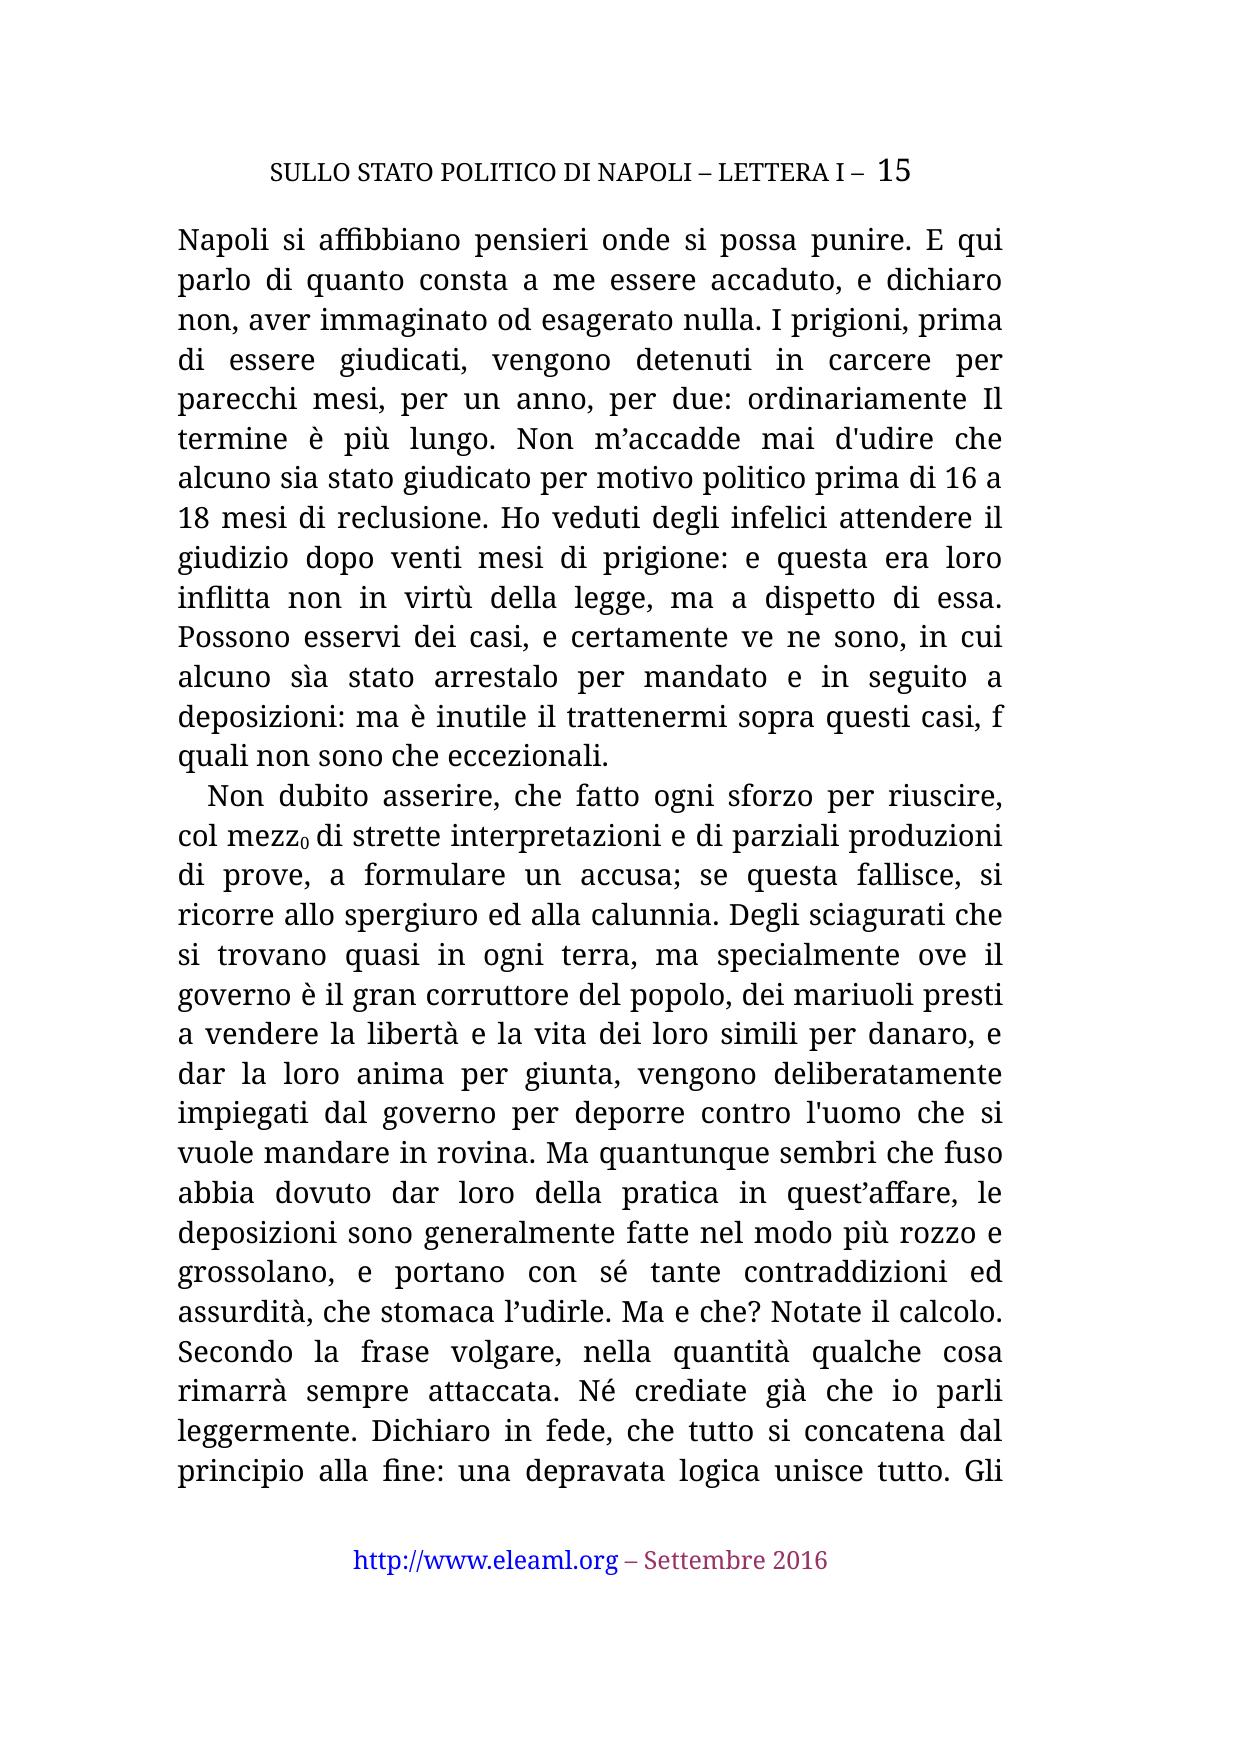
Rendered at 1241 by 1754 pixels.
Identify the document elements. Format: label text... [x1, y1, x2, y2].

text Napoli si affibbiano pensieri onde si possa punire. E qui parlo di quanto consta a me essere accaduto, e dichiaro non, aver immaginato od esagerato nulla. I prigioni, prima di essere giudicati, vengono detenuti in carcere per parecchi mesi, per un anno, per due: ordinariamente Il termine è più lungo. Non m’accadde mai d'udire che alcuno sia stato giudicato per motivo politico prima di 16 a 18 mesi di reclusione. Ho veduti degli infelici attendere il giudizio dopo venti mesi di prigione: e questa era loro inflitta non in virtù della legge, ma a dispetto di essa. Possono esservi dei casi, e certamente ve ne sono, in cui alcuno sìa stato arrestalo per mandato e in seguito a deposizioni: ma è inutile il trattenermi sopra questi casi, f quali non sono che eccezionali. [177, 220, 1004, 775]
text Non dubito asserire, che fatto ogni sforzo per riuscire, col mezz0 di strette interpretazioni e di parziali produzioni di prove, a formulare un accusa; se questa fallisce, si ricorre allo spergiuro ed alla calunnia. Degli sciagurati che si trovano quasi in ogni terra, ma specialmente ove il governo è il gran corruttore del popolo, dei mariuoli presti a vendere la libertà e la vita dei loro simili per danaro, e dar la loro anima per giunta, vengono deliberatamente impiegati dal governo per deporre contro l'uomo che si vuole mandare in rovina. Ma quantunque sembri che fuso abbia dovuto dar loro della pratica in quest’affare, le deposizioni sono generalmente fatte nel modo più rozzo e grossolano, e portano con sé tante contraddizioni ed assurdità, che stomaca l’udirle. Ma e che? Notate il calcolo. Secondo la frase volgare, nella quantità qualche cosa rimarrà sempre attaccata. Né crediate già che io parli leggermente. Dichiaro in fede, che tutto si concatena dal principio alla fine: una depravata logica unisce tutto. Gli [177, 775, 1004, 1490]
